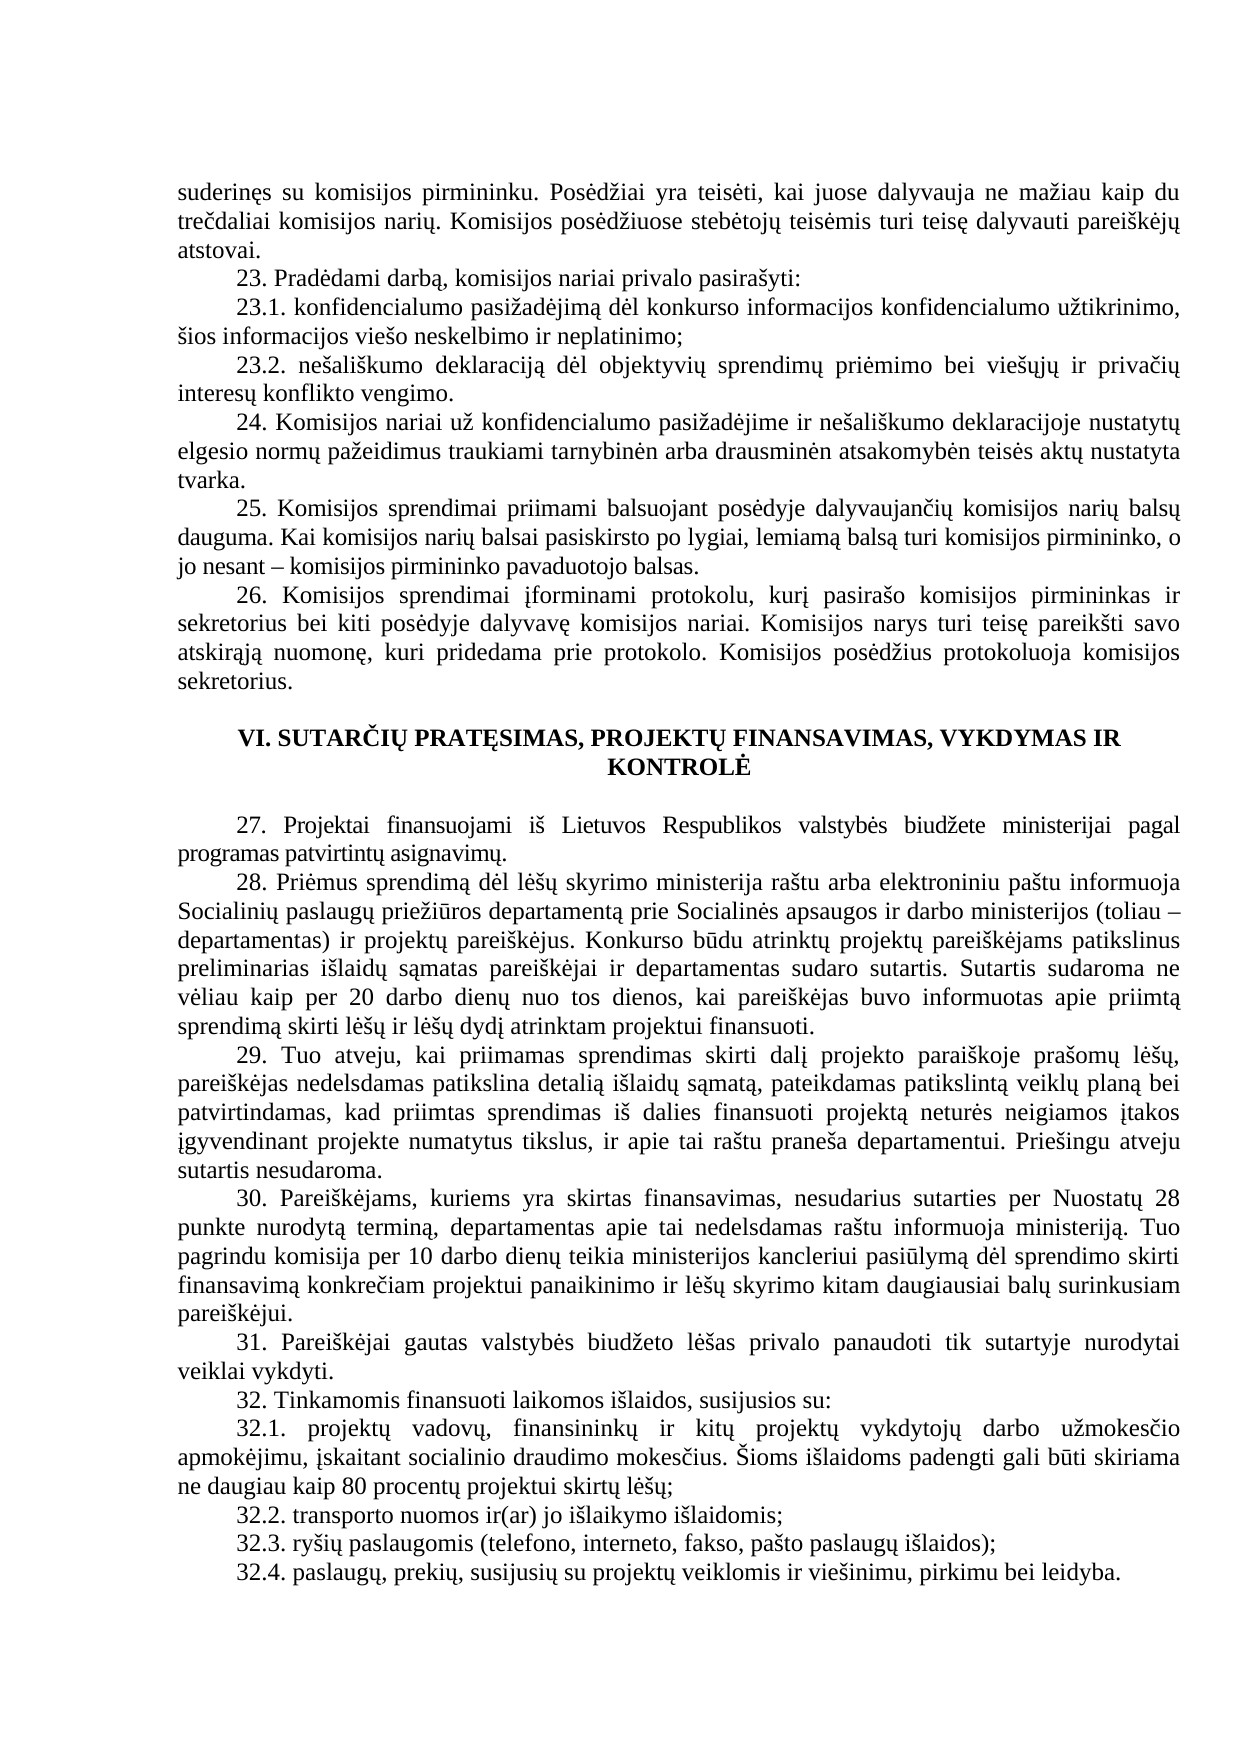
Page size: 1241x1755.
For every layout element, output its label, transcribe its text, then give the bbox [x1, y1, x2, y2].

text 32.4. paslaugų, prekių, susijusių su projektų veiklomis ir viešinimu, pirkimu bei leidyba. [177, 1557, 1181, 1586]
text 32.3. ryšių paslaugomis (telefono, interneto, fakso, pašto paslaugų išlaidos); [177, 1528, 1181, 1557]
text 27. Projektai finansuojami iš Lietuvos Respublikos valstybės biudžete ministerijai pagal programas patvirtintų asignavimų. [177, 810, 1181, 867]
text 28. Priėmus sprendimą dėl lėšų skyrimo ministerija raštu arba elektroniniu paštu informuoja Socialinių paslaugų priežiūros departamentą prie Socialinės apsaugos ir darbo ministerijos (toliau – departamentas) ir projektų pareiškėjus. Konkurso būdu atrinktų projektų pareiškėjams patikslinus preliminarias išlaidų sąmatas pareiškėjai ir departamentas sudaro sutartis. Sutartis sudaroma ne vėliau kaip per 20 darbo dienų nuo tos dienos, kai pareiškėjas buvo informuotas apie priimtą sprendimą skirti lėšų ir lėšų dydį atrinktam projektui finansuoti. [177, 867, 1181, 1040]
text 23. Pradėdami darbą, komisijos nariai privalo pasirašyti: [177, 263, 1181, 292]
text 32.1. projektų vadovų, finansininkų ir kitų projektų vykdytojų darbo užmokesčio apmokėjimu, įskaitant socialinio draudimo mokesčius. Šioms išlaidoms padengti gali būti skiriama ne daugiau kaip 80 procentų projektui skirtų lėšų; [177, 1413, 1181, 1500]
text 31. Pareiškėjai gautas valstybės biudžeto lėšas privalo panaudoti tik sutartyje nurodytai veiklai vykdyti. [177, 1327, 1181, 1385]
text suderinęs su komisijos pirmininku. Posėdžiai yra teisėti, kai juose dalyvauja ne mažiau kaip du trečdaliai komisijos narių. Komisijos posėdžiuose stebėtojų teisėmis turi teisę dalyvauti pareiškėjų atstovai. [177, 177, 1181, 263]
text 23.2. nešališkumo deklaraciją dėl objektyvių sprendimų priėmimo bei viešųjų ir privačių interesų konflikto vengimo. [177, 350, 1181, 407]
text 30. Pareiškėjams, kuriems yra skirtas finansavimas, nesudarius sutarties per Nuostatų 28 punkte nurodytą terminą, departamentas apie tai nedelsdamas raštu informuoja ministeriją. Tuo pagrindu komisija per 10 darbo dienų teikia ministerijos kancleriui pasiūlymą dėl sprendimo skirti finansavimą konkrečiam projektui panaikinimo ir lėšų skyrimo kitam daugiausiai balų surinkusiam pareiškėjui. [177, 1183, 1181, 1327]
text 32.2. transporto nuomos ir(ar) jo išlaikymo išlaidomis; [177, 1500, 1181, 1528]
text VI. SUTARČIŲ PRATĘSIMAS, PROJEKTŲ FINANSAVIMAS, VYKDYMAS IR KONTROLĖ [177, 723, 1181, 781]
text 26. Komisijos sprendimai įforminami protokolu, kurį pasirašo komisijos pirmininkas ir sekretorius bei kiti posėdyje dalyvavę komisijos nariai. Komisijos narys turi teisę pareikšti savo atskirąją nuomonę, kuri pridedama prie protokolo. Komisijos posėdžius protokoluoja komisijos sekretorius. [177, 580, 1181, 695]
text 32. Tinkamomis finansuoti laikomos išlaidos, susijusios su: [177, 1385, 1181, 1413]
text 25. Komisijos sprendimai priimami balsuojant posėdyje dalyvaujančių komisijos narių balsų dauguma. Kai komisijos narių balsai pasiskirsto po lygiai, lemiamą balsą turi komisijos pirmininko, o jo nesant – komisijos pirmininko pavaduotojo balsas. [177, 493, 1181, 580]
text 29. Tuo atveju, kai priimamas sprendimas skirti dalį projekto paraiškoje prašomų lėšų, pareiškėjas nedelsdamas patikslina detalią išlaidų sąmatą, pateikdamas patikslintą veiklų planą bei patvirtindamas, kad priimtas sprendimas iš dalies finansuoti projektą neturės neigiamos įtakos įgyvendinant projekte numatytus tikslus, ir apie tai raštu praneša departamentui. Priešingu atveju sutartis nesudaroma. [177, 1040, 1181, 1183]
text 24. Komisijos nariai už konfidencialumo pasižadėjime ir nešališkumo deklaracijoje nustatytų elgesio normų pažeidimus traukiami tarnybinėn arba drausminėn atsakomybėn teisės aktų nustatyta tvarka. [177, 407, 1181, 493]
text 23.1. konfidencialumo pasižadėjimą dėl konkurso informacijos konfidencialumo užtikrinimo, šios informacijos viešo neskelbimo ir neplatinimo; [177, 292, 1181, 350]
